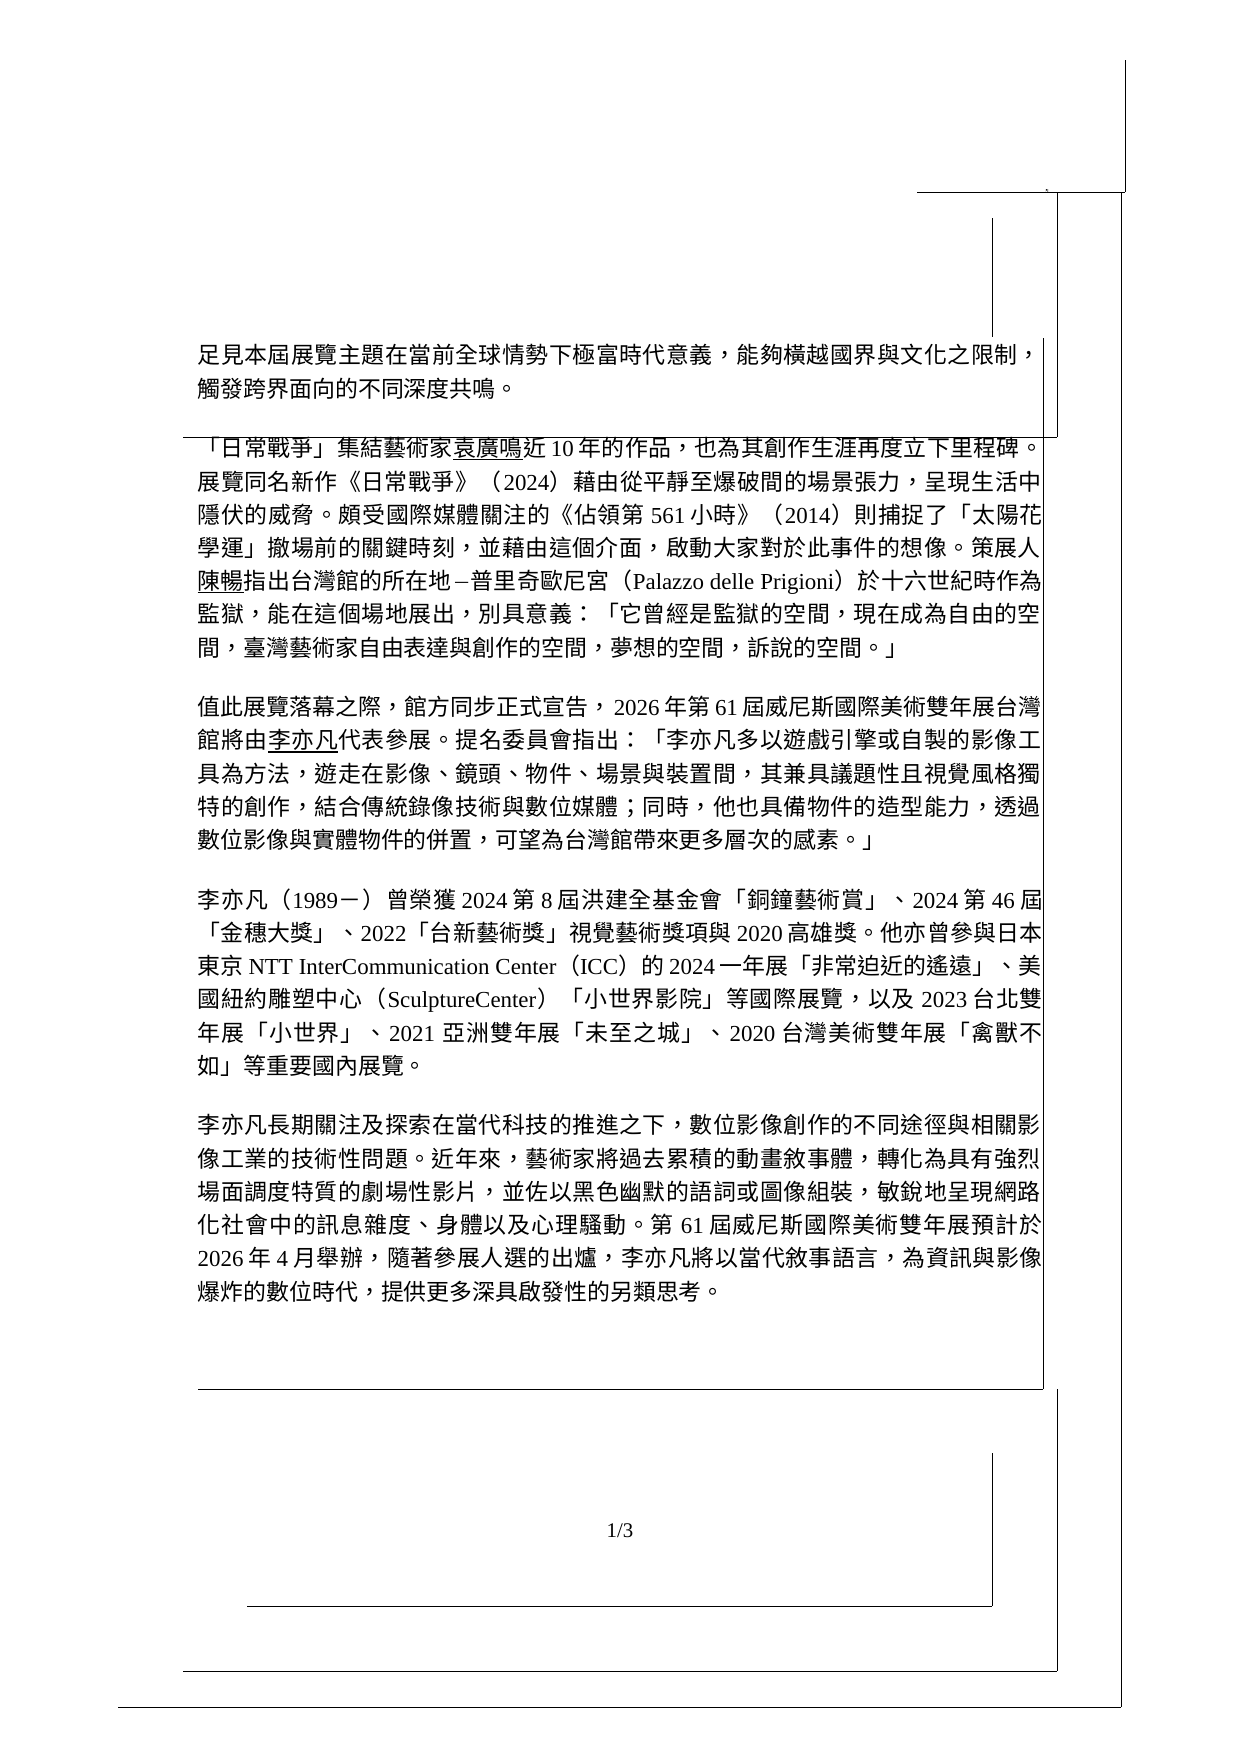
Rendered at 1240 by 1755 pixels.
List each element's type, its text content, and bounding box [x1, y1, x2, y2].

text 「日常戰爭」集結藝術家袁廣鳴近10年的作品，也為其創作生涯再度立下里程碑。展覽同名新作《日常戰爭》（2024）藉由從平靜至爆破間的場景張力，呈現生活中隱伏的威脅。頗受國際媒體關注的《佔領第561小時》（2014）則捕捉了「太陽花學運」撤場前的關鍵時刻，並藉由這個介面，啟動大家對於此事件的想像。策展人陳暢指出台灣館的所在地普里奇歐尼宮（Palazzo delle Prigioni）於十六世紀時作為監獄，能在這個場地展出，別具意義：「它曾經是監獄的空間，現在成為自由的空間，臺灣藝術家自由表達與創作的空間，夢想的空間，訴說的空間。」 [197, 430, 1043, 663]
text 近2,000名藝術專業人士及媒體參與本次台灣館的三日預展，佳評如潮，包括英國海沃德美術館長拉爾夫．魯格夫（Ralph Rugoff）、日本森美術館顧問南條史生（Nanjo Fumio）、新加坡國家畫廊與新加坡美術館館長陳維德（Eugene Tan）、里昂雙年展藝術總監伊莎貝爾．貝托樂蒂（Isabelle Bertolotti）、柏林漢堡車站當代美術館雙館長暨2025台北雙年展策展人山姆．巴塔維爾（Sam Bardaouil）與提爾．法爾拉特（Till Fellrath）等人皆親臨現場觀展。而來自美國的《The Art Newspaper》、英國《Whitewall》、德國《Berlin Art Link》、義大利《Domus》與《Mousse》等眾多國際媒體，更將台灣館列為「不容錯過的展館」或「精選必看國家館」，並獲專業藝術媒體《Burlington Contemporary》、《Kunstforum International》、《artnet》撰文剖析展覽內容；整體涵括英文、德文、義大利文等共7種語言的報導撰述與關注，足見本屆展覽主題在當前全球情勢下極富時代意義，能夠橫越國界與文化之限制，觸發跨界面向的不同深度共鳴。 [197, 337, 1043, 404]
text 李亦凡（1989－）曾榮獲2024第8屆洪建全基金會「銅鐘藝術賞」、2024第46屆「金穗大獎」、2022「台新藝術獎」視覺藝術獎項與2020高雄獎。他亦曾參與日本東京NTT InterCommunication Center（ICC）的2024一年展「非常迫近的遙遠」、美國紐約雕塑中心（SculptureCenter）「小世界影院」等國際展覽，以及2023台北雙年展「小世界」、2021 亞洲雙年展「未至之城」、2020台灣美術雙年展「禽獸不如」等重要國內展覽。 [197, 882, 1043, 1081]
text 值此展覽落幕之際，館方同步正式宣告，2026年第61屆威尼斯國際美術雙年展台灣館將由李亦凡代表參展。提名委員會指出：「李亦凡多以遊戲引擎或自製的影像工具為方法，遊走在影像、鏡頭、物件、場景與裝置間，其兼具議題性且視覺風格獨特的創作，結合傳統錄像技術與數位媒體；同時，他也具備物件的造型能力，透過數位影像與實體物件的併置，可望為台灣館帶來更多層次的感素。」 [197, 689, 1043, 855]
text 李亦凡長期關注及探索在當代科技的推進之下，數位影像創作的不同途徑與相關影像工業的技術性問題。近年來，藝術家將過去累積的動畫敘事體，轉化為具有強烈場面調度特質的劇場性影片，並佐以黑色幽默的語詞或圖像組裝，敏銳地呈現網路化社會中的訊息雜度、身體以及心理騷動。第61屆威尼斯國際美術雙年展預計於 2026年4月舉辦，隨著參展人選的出爐，李亦凡將以當代敘事語言，為資訊與影像爆炸的數位時代，提供更多深具啟發性的另類思考。 [197, 1107, 1043, 1307]
